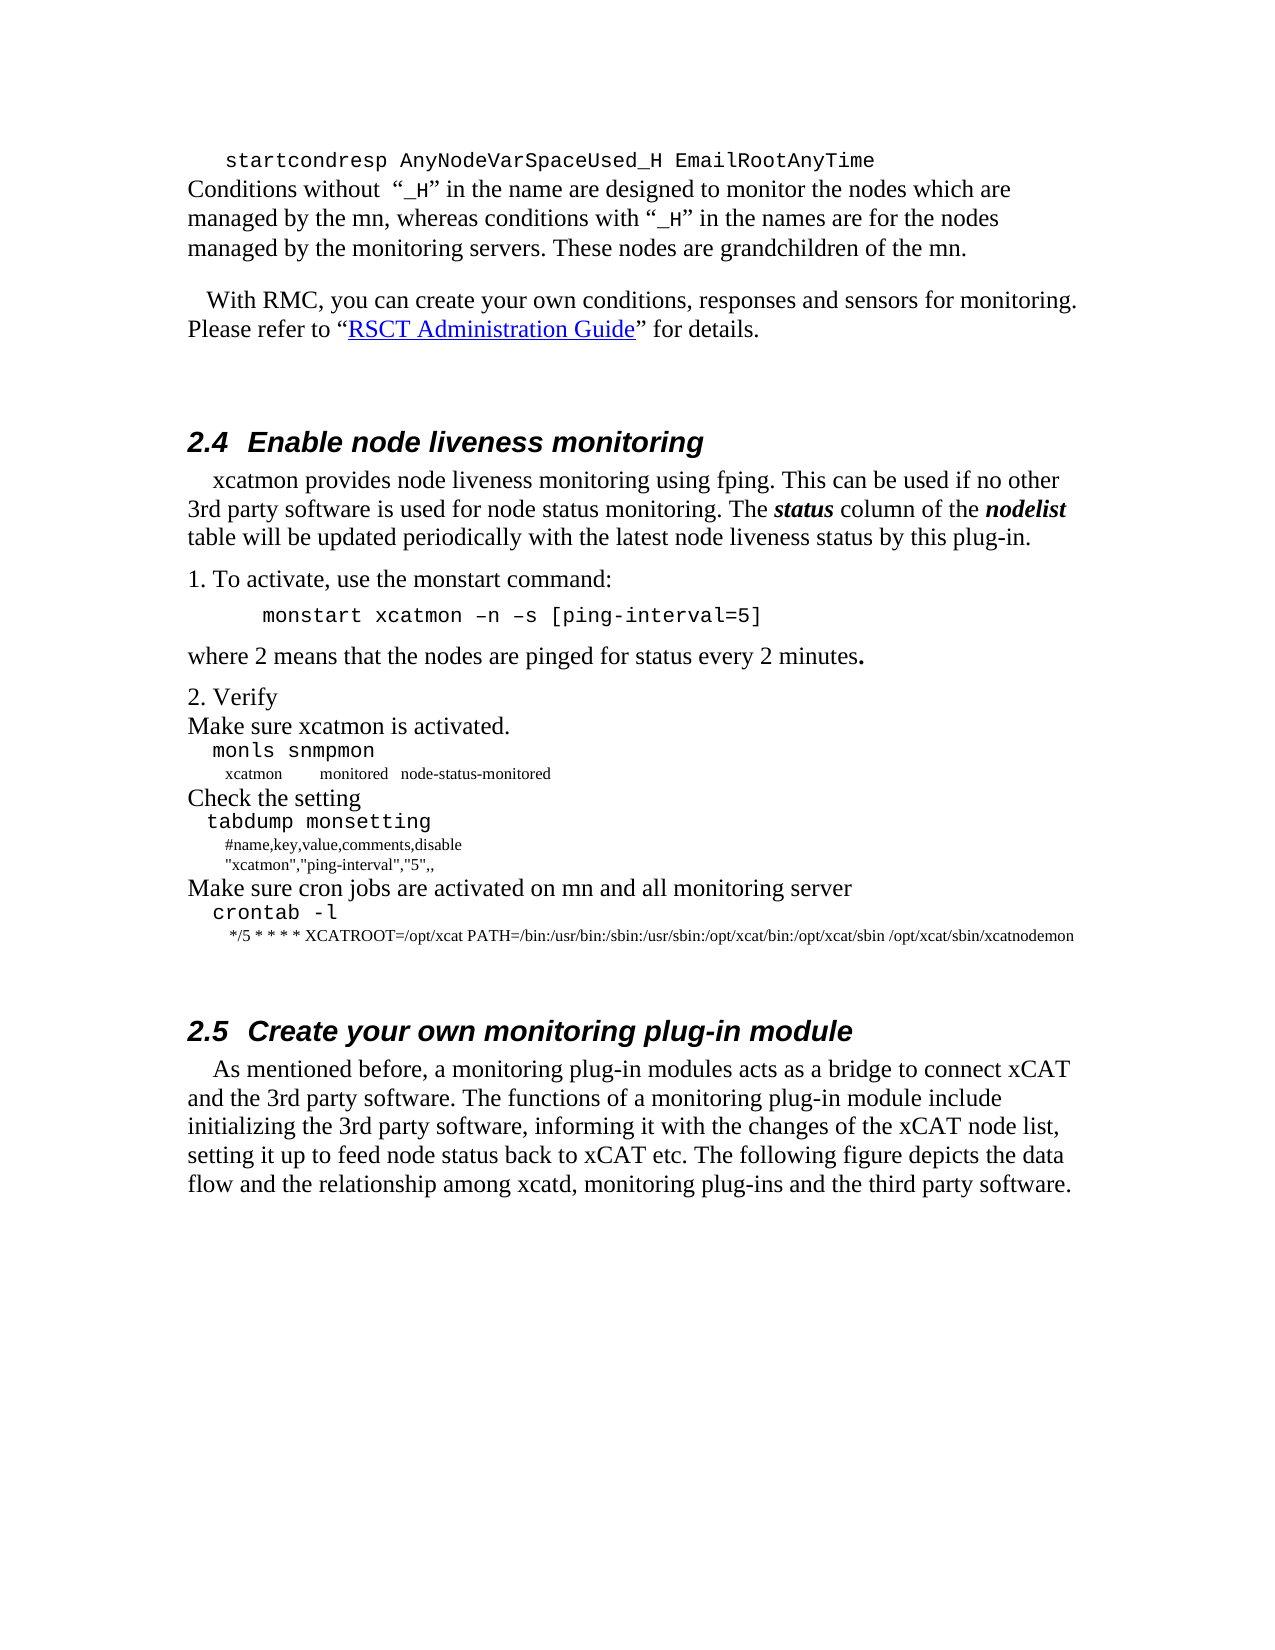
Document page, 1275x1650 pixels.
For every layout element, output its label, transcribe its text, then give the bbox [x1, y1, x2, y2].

list monls snmpmon [150, 740, 1087, 763]
list monstart xcatmon –n –s [ping-interval=5] [225, 605, 1087, 629]
text Make sure cron jobs are activated on mn and all monitoring server [187, 873, 1087, 902]
text 1. To activate, use the monstart command: [187, 564, 1087, 592]
text Conditions without “_H” in the name are designed to monitor the nodes which are managed by the mn, whereas conditions with “_H” in the names are for the nodes managed by the monitoring servers. These nodes are grandchildren of the mn. [187, 174, 1087, 262]
text "xcatmon","ping-interval","5",, [187, 854, 1087, 873]
list where 2 means that the nodes are pinged for status every 2 minutes. [150, 641, 1087, 670]
list xcatmon monitored node-status-monitored [150, 763, 1087, 783]
text crontab -l [187, 902, 1087, 926]
subtitle Create your own monitoring plug-in module [187, 1014, 1087, 1048]
text xcatmon provides node liveness monitoring using fping. This can be used if no other 3rd party software is used for node status monitoring. The status column of the nodelist table will be updated periodically with the latest node liveness status by this plug-in. [187, 465, 1087, 551]
text */5 * * * * XCATROOT=/opt/xcat PATH=/bin:/usr/bin:/sbin:/usr/sbin:/opt/xcat/bin:/opt/xcat/sbin /opt/xcat/sbin/xcatnodemon [187, 926, 1087, 945]
text Check the setting [187, 783, 1087, 811]
subtitle Enable node liveness monitoring [187, 425, 1087, 459]
list 2. Verify [150, 682, 1087, 711]
list With RMC, you can create your own conditions, responses and sensors for monitoring. Please refer to “RSCT Administration Guide” for details. [150, 285, 1087, 343]
text As mentioned before, a monitoring plug-in modules acts as a bridge to connect xCAT and the 3rd party software. The functions of a monitoring plug-in module include initializing the 3rd party software, informing it with the changes of the xCAT node list, setting it up to feed node status back to xCAT etc. The following figure depicts the data flow and the relationship among xcatd, monitoring plug-ins and the third party software. [187, 1054, 1087, 1198]
list startcondresp AnyNodeVarSpaceUsed_H EmailRootAnyTime [150, 150, 1087, 174]
text tabdump monsetting [187, 811, 1087, 835]
list Make sure xcatmon is activated. [150, 711, 1087, 740]
text #name,key,value,comments,disable [187, 835, 1087, 854]
